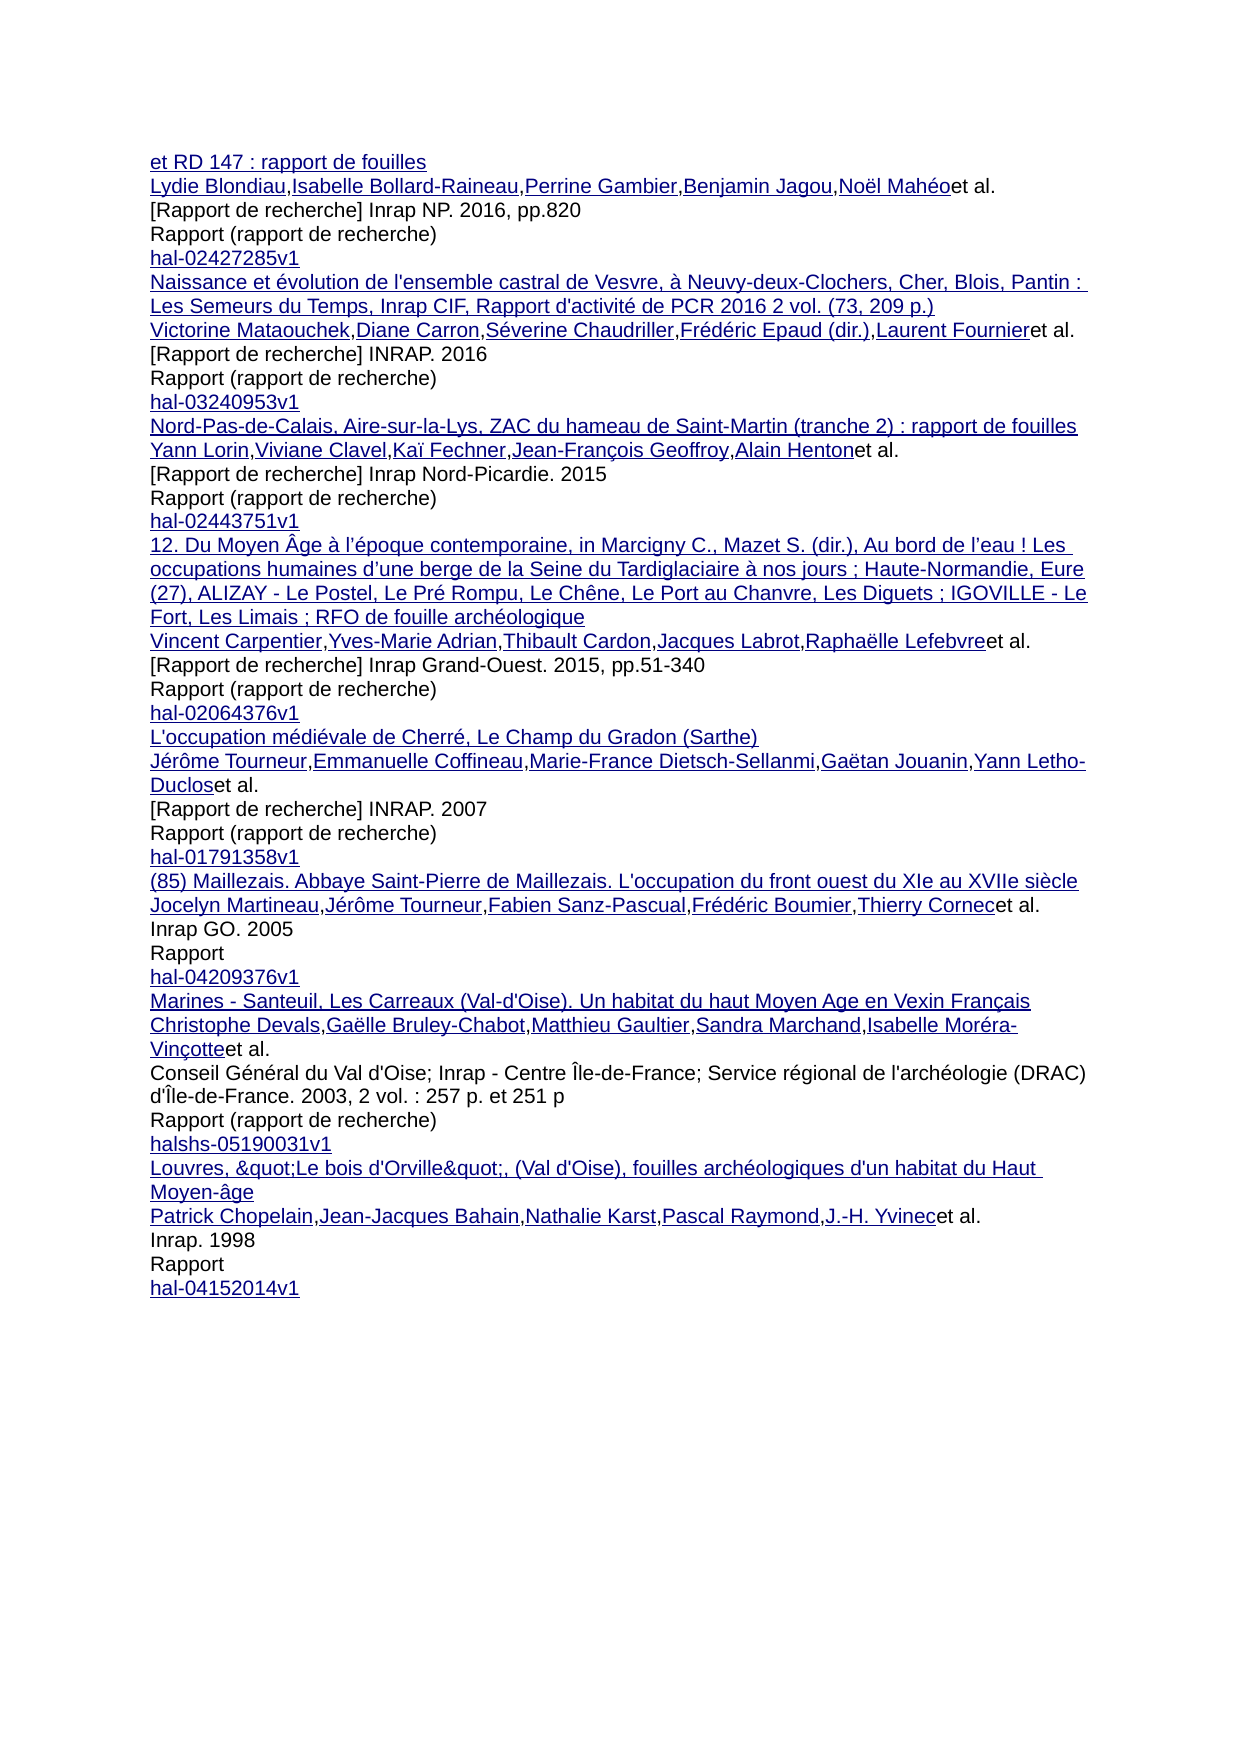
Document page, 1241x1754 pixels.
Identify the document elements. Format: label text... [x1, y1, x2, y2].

table_cell Marines - Santeuil, Les Carreaux (Val-d'Oise). Un habitat du haut Moyen Age en Vexin Français Christophe Devals,Gaëlle Bruley-Chabot,Matthieu Gaultier,Sandra Marchand,Isabelle Moréra-Vinçotteet al. Conseil Général du Val d'Oise; Inrap - Centre Île-de-France; Service régional de l'archéologie (DRAC) d'Île-de-France. 2003, 2 vol. : 257 p. et 251 p Rapport (rapport de recherche) halshs-05190031v1 [150, 989, 1090, 1156]
table_cell Naissance et évolution de l'ensemble castral de Vesvre, à Neuvy-deux-Clochers, Cher, Blois, Pantin : Les Semeurs du Temps, Inrap CIF, Rapport d'activité de PCR 2016 2 vol. (73, 209 p.) Victorine Mataouchek,Diane Carron,Séverine Chaudriller,Frédéric Epaud (dir.),Laurent Fournieret al. [Rapport de recherche] INRAP. 2016 Rapport (rapport de recherche) hal-03240953v1 [150, 270, 1090, 413]
table_cell 12. Du Moyen Âge à l’époque contemporaine, in Marcigny C., Mazet S. (dir.), Au bord de l’eau ! Les occupations humaines d’une berge de la Seine du Tardiglaciaire à nos jours ; Haute-Normandie, Eure (27), ALIZAY - Le Postel, Le Pré Rompu, Le Chêne, Le Port au Chanvre, Les Diguets ; IGOVILLE - Le Fort, Les Limais ; RFO de fouille archéologique Vincent Carpentier,Yves-Marie Adrian,Thibault Cardon,Jacques Labrot,Raphaëlle Lefebvreet al. [Rapport de recherche] Inrap Grand-Ouest. 2015, pp.51-340 Rapport (rapport de recherche) hal-02064376v1 [150, 533, 1090, 725]
table_cell Noyelles-lès-Seclin (Nord), extension de l'actuelle zone industrielle de Seclin, à l'angle de la RD 952 et RD 147 : rapport de fouilles Lydie Blondiau,Isabelle Bollard-Raineau,Perrine Gambier,Benjamin Jagou,Noël Mahéoet al. [Rapport de recherche] Inrap NP. 2016, pp.820 Rapport (rapport de recherche) hal-02427285v1 [150, 150, 1090, 270]
table_cell Nord-Pas-de-Calais, Aire-sur-la-Lys, ZAC du hameau de Saint-Martin (tranche 2) : rapport de fouilles Yann Lorin,Viviane Clavel,Kaï Fechner,Jean-François Geoffroy,Alain Hentonet al. [Rapport de recherche] Inrap Nord-Picardie. 2015 Rapport (rapport de recherche) hal-02443751v1 [150, 414, 1090, 533]
table_cell L'occupation médiévale de Cherré, Le Champ du Gradon (Sarthe) Jérôme Tourneur,Emmanuelle Coffineau,Marie-France Dietsch-Sellanmi,Gaëtan Jouanin,Yann Letho-Ducloset al. [Rapport de recherche] INRAP. 2007 Rapport (rapport de recherche) hal-01791358v1 [150, 725, 1090, 869]
table_cell (85) Maillezais. Abbaye Saint-Pierre de Maillezais. L'occupation du front ouest du XIe au XVIIe siècle Jocelyn Martineau,Jérôme Tourneur,Fabien Sanz-Pascual,Frédéric Boumier,Thierry Cornecet al. Inrap GO. 2005 Rapport hal-04209376v1 [150, 869, 1090, 988]
table_cell Louvres, &quot;Le bois d'Orville&quot;, (Val d'Oise), fouilles archéologiques d'un habitat du Haut Moyen-âge Patrick Chopelain,Jean-Jacques Bahain,Nathalie Karst,Pascal Raymond,J.-H. Yvinecet al. Inrap. 1998 Rapport hal-04152014v1 [150, 1156, 1090, 1300]
